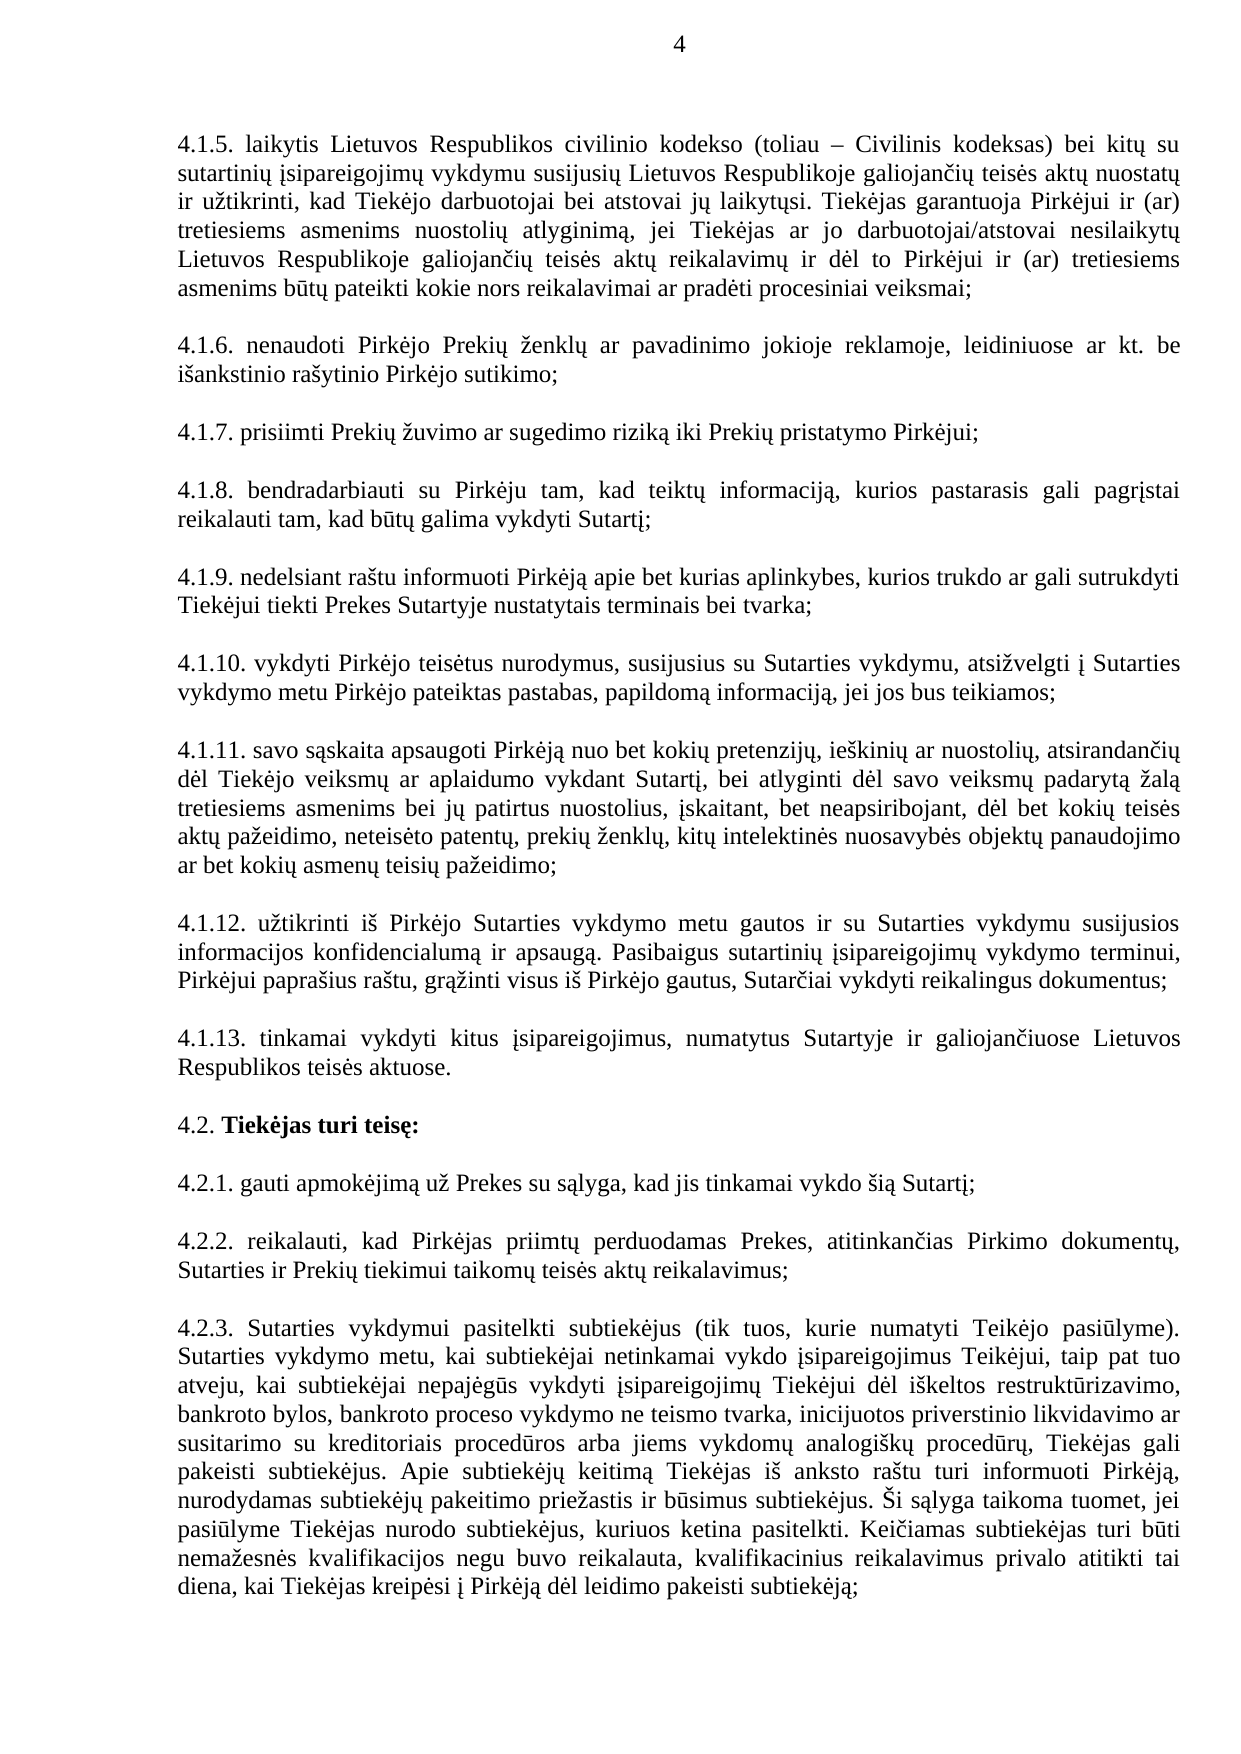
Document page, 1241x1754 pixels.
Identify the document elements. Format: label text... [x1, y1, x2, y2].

text 4.1.11. savo sąskaita apsaugoti Pirkėją nuo bet kokių pretenzijų, ieškinių ar nuostolių, atsirandančių dėl Tiekėjo veiksmų ar aplaidumo vykdant Sutartį, bei atlyginti dėl savo veiksmų padarytą žalą tretiesiems asmenims bei jų patirtus nuostolius, įskaitant, bet neapsiribojant, dėl bet kokių teisės aktų pažeidimo, neteisėto patentų, prekių ženklų, kitų intelektinės nuosavybės objektų panaudojimo ar bet kokių asmenų teisių pažeidimo; [177, 735, 1181, 879]
text 4.1.5. laikytis Lietuvos Respublikos civilinio kodekso (toliau – Civilinis kodeksas) bei kitų su sutartinių įsipareigojimų vykdymu susijusių Lietuvos Respublikoje galiojančių teisės aktų nuostatų ir užtikrinti, kad Tiekėjo darbuotojai bei atstovai jų laikytųsi. Tiekėjas garantuoja Pirkėjui ir (ar) tretiesiems asmenims nuostolių atlyginimą, jei Tiekėjas ar jo darbuotojai/atstovai nesilaikytų Lietuvos Respublikoje galiojančių teisės aktų reikalavimų ir dėl to Pirkėjui ir (ar) tretiesiems asmenims būtų pateikti kokie nors reikalavimai ar pradėti procesiniai veiksmai; [177, 129, 1181, 301]
text 4.1.10. vykdyti Pirkėjo teisėtus nurodymus, susijusius su Sutarties vykdymu, atsižvelgti į Sutarties vykdymo metu Pirkėjo pateiktas pastabas, papildomą informaciją, jei jos bus teikiamos; [177, 648, 1181, 706]
text 4.1.9. nedelsiant raštu informuoti Pirkėją apie bet kurias aplinkybes, kurios trukdo ar gali sutrukdyti Tiekėjui tiekti Prekes Sutartyje nustatytais terminais bei tvarka; [177, 562, 1181, 619]
text 4.1.13. tinkamai vykdyti kitus įsipareigojimus, numatytus Sutartyje ir galiojančiuose Lietuvos Respublikos teisės aktuose. [177, 1023, 1181, 1081]
text 4.2.2. reikalauti, kad Pirkėjas priimtų perduodamas Prekes, atitinkančias Pirkimo dokumentų, Sutarties ir Prekių tiekimui taikomų teisės aktų reikalavimus; [177, 1226, 1181, 1283]
text 4.2.3. Sutarties vykdymui pasitelkti subtiekėjus (tik tuos, kurie numatyti Teikėjo pasiūlyme). Sutarties vykdymo metu, kai subtiekėjai netinkamai vykdo įsipareigojimus Teikėjui, taip pat tuo atveju, kai subtiekėjai nepajėgūs vykdyti įsipareigojimų Tiekėjui dėl iškeltos restruktūrizavimo, bankroto bylos, bankroto proceso vykdymo ne teismo tvarka, inicijuotos priverstinio likvidavimo ar susitarimo su kreditoriais procedūros arba jiems vykdomų analogiškų procedūrų, Tiekėjas gali pakeisti subtiekėjus. Apie subtiekėjų keitimą Tiekėjas iš anksto raštu turi informuoti Pirkėją, nurodydamas subtiekėjų pakeitimo priežastis ir būsimus subtiekėjus. Ši sąlyga taikoma tuomet, jei pasiūlyme Tiekėjas nurodo subtiekėjus, kuriuos ketina pasitelkti. Keičiamas subtiekėjas turi būti nemažesnės kvalifikacijos negu buvo reikalauta, kvalifikacinius reikalavimus privalo atitikti tai diena, kai Tiekėjas kreipėsi į Pirkėją dėl leidimo pakeisti subtiekėją; [177, 1313, 1181, 1600]
text 4.1.12. užtikrinti iš Pirkėjo Sutarties vykdymo metu gautos ir su Sutarties vykdymu susijusios informacijos konfidencialumą ir apsaugą. Pasibaigus sutartinių įsipareigojimų vykdymo terminui, Pirkėjui paprašius raštu, grąžinti visus iš Pirkėjo gautus, Sutarčiai vykdyti reikalingus dokumentus; [177, 908, 1181, 994]
text 4.2.1. gauti apmokėjimą už Prekes su sąlyga, kad jis tinkamai vykdo šią Sutartį; [177, 1168, 1181, 1197]
text 4.1.7. prisiimti Prekių žuvimo ar sugedimo riziką iki Prekių pristatymo Pirkėjui; [177, 417, 1181, 446]
text 4.1.8. bendradarbiauti su Pirkėju tam, kad teiktų informaciją, kurios pastarasis gali pagrįstai reikalauti tam, kad būtų galima vykdyti Sutartį; [177, 475, 1181, 533]
text 4.2. Tiekėjas turi teisę: [177, 1110, 1181, 1139]
text 4.1.6. nenaudoti Pirkėjo Prekių ženklų ar pavadinimo jokioje reklamoje, leidiniuose ar kt. be išankstinio rašytinio Pirkėjo sutikimo; [177, 331, 1181, 388]
